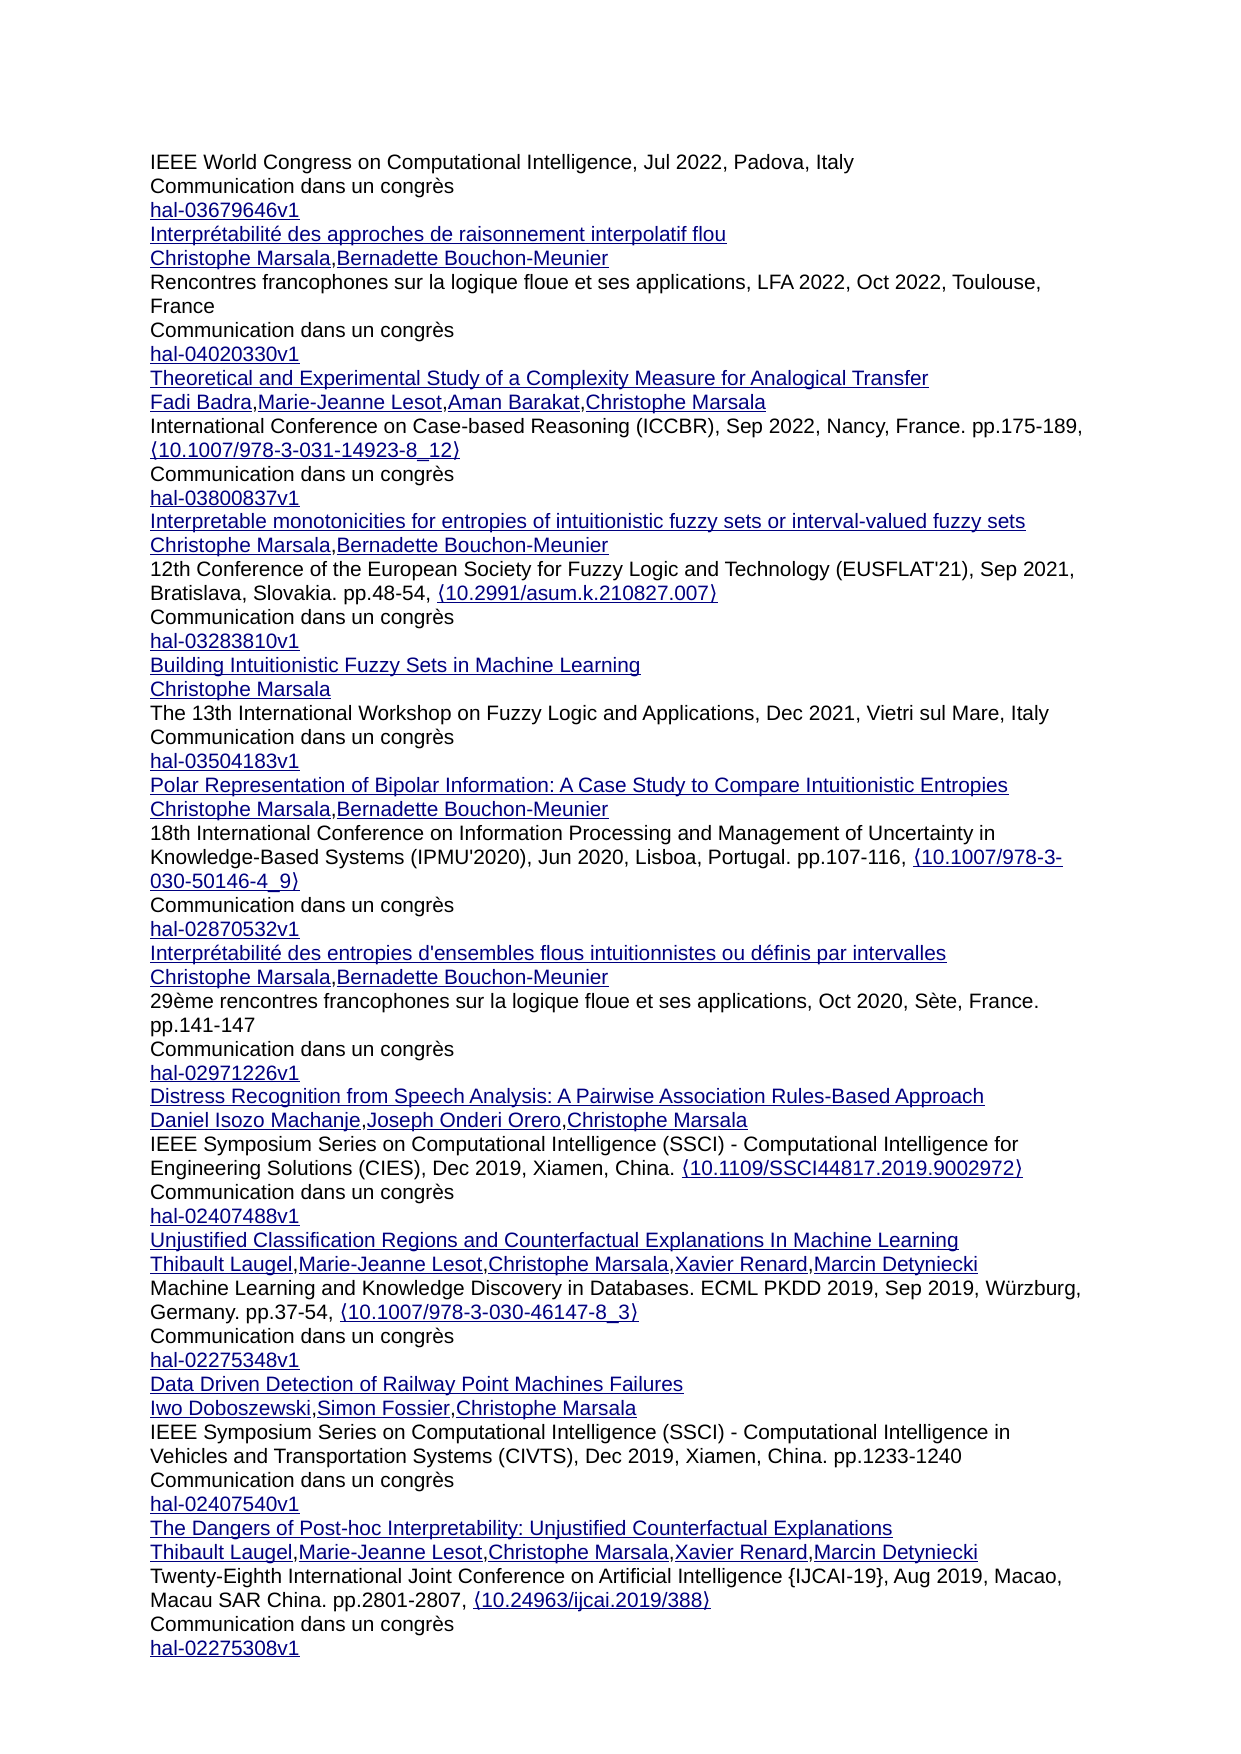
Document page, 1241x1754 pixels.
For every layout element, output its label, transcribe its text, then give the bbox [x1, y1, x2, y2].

table_cell Unjustified Classification Regions and Counterfactual Explanations In Machine Learning Thibault Laugel,Marie-Jeanne Lesot,Christophe Marsala,Xavier Renard,Marcin Detyniecki Machine Learning and Knowledge Discovery in Databases. ECML PKDD 2019, Sep 2019, Würzburg, Germany. pp.37-54, ⟨10.1007/978-3-030-46147-8_3⟩ Communication dans un congrès hal-02275348v1 [150, 1228, 1090, 1372]
table_cell Interprétabilité des approches de raisonnement interpolatif flou Christophe Marsala,Bernadette Bouchon-Meunier Rencontres francophones sur la logique floue et ses applications, LFA 2022, Oct 2022, Toulouse, France Communication dans un congrès hal-04020330v1 [150, 222, 1090, 366]
table_cell Polar Representation of Bipolar Information: A Case Study to Compare Intuitionistic Entropies Christophe Marsala,Bernadette Bouchon-Meunier 18th International Conference on Information Processing and Management of Uncertainty in Knowledge-Based Systems (IPMU'2020), Jun 2020, Lisboa, Portugal. pp.107-116, ⟨10.1007/978-3-030-50146-4_9⟩ Communication dans un congrès hal-02870532v1 [150, 773, 1090, 941]
table_cell Interpretable monotonicities for entropies of intuitionistic fuzzy sets or interval-valued fuzzy sets Christophe Marsala,Bernadette Bouchon-Meunier 12th Conference of the European Society for Fuzzy Logic and Technology (EUSFLAT'21), Sep 2021, Bratislava, Slovakia. pp.48-54, ⟨10.2991/asum.k.210827.007⟩ Communication dans un congrès hal-03283810v1 [150, 509, 1090, 653]
table_cell Interprétabilité des entropies d'ensembles flous intuitionnistes ou définis par intervalles Christophe Marsala,Bernadette Bouchon-Meunier 29ème rencontres francophones sur la logique floue et ses applications, Oct 2020, Sète, France. pp.141-147 Communication dans un congrès hal-02971226v1 [150, 941, 1090, 1084]
table_cell Data Driven Detection of Railway Point Machines Failures Iwo Doboszewski,Simon Fossier,Christophe Marsala IEEE Symposium Series on Computational Intelligence (SSCI) - Computational Intelligence in Vehicles and Transportation Systems (CIVTS), Dec 2019, Xiamen, China. pp.1233-1240 Communication dans un congrès hal-02407540v1 [150, 1372, 1090, 1516]
table_cell Theoretical and Experimental Study of a Complexity Measure for Analogical Transfer Fadi Badra,Marie-Jeanne Lesot,Aman Barakat,Christophe Marsala International Conference on Case-based Reasoning (ICCBR), Sep 2022, Nancy, France. pp.175-189, ⟨10.1007/978-3-031-14923-8_12⟩ Communication dans un congrès hal-03800837v1 [150, 366, 1090, 509]
table_cell Distress Recognition from Speech Analysis: A Pairwise Association Rules-Based Approach Daniel Isozo Machanje,Joseph Onderi Orero,Christophe Marsala IEEE Symposium Series on Computational Intelligence (SSCI) - Computational Intelligence for Engineering Solutions (CIES), Dec 2019, Xiamen, China. ⟨10.1109/SSCI44817.2019.9002972⟩ Communication dans un congrès hal-02407488v1 [150, 1084, 1090, 1228]
table_cell IEEE World Congress on Computational Intelligence, Jul 2022, Padova, Italy Communication dans un congrès hal-03679646v1 [150, 150, 1090, 222]
table_cell Building Intuitionistic Fuzzy Sets in Machine Learning Christophe Marsala The 13th International Workshop on Fuzzy Logic and Applications, Dec 2021, Vietri sul Mare, Italy Communication dans un congrès hal-03504183v1 [150, 653, 1090, 773]
table_cell The Dangers of Post-hoc Interpretability: Unjustified Counterfactual Explanations Thibault Laugel,Marie-Jeanne Lesot,Christophe Marsala,Xavier Renard,Marcin Detyniecki Twenty-Eighth International Joint Conference on Artificial Intelligence {IJCAI-19}, Aug 2019, Macao, Macau SAR China. pp.2801-2807, ⟨10.24963/ijcai.2019/388⟩ Communication dans un congrès hal-02275308v1 [150, 1516, 1090, 1659]
